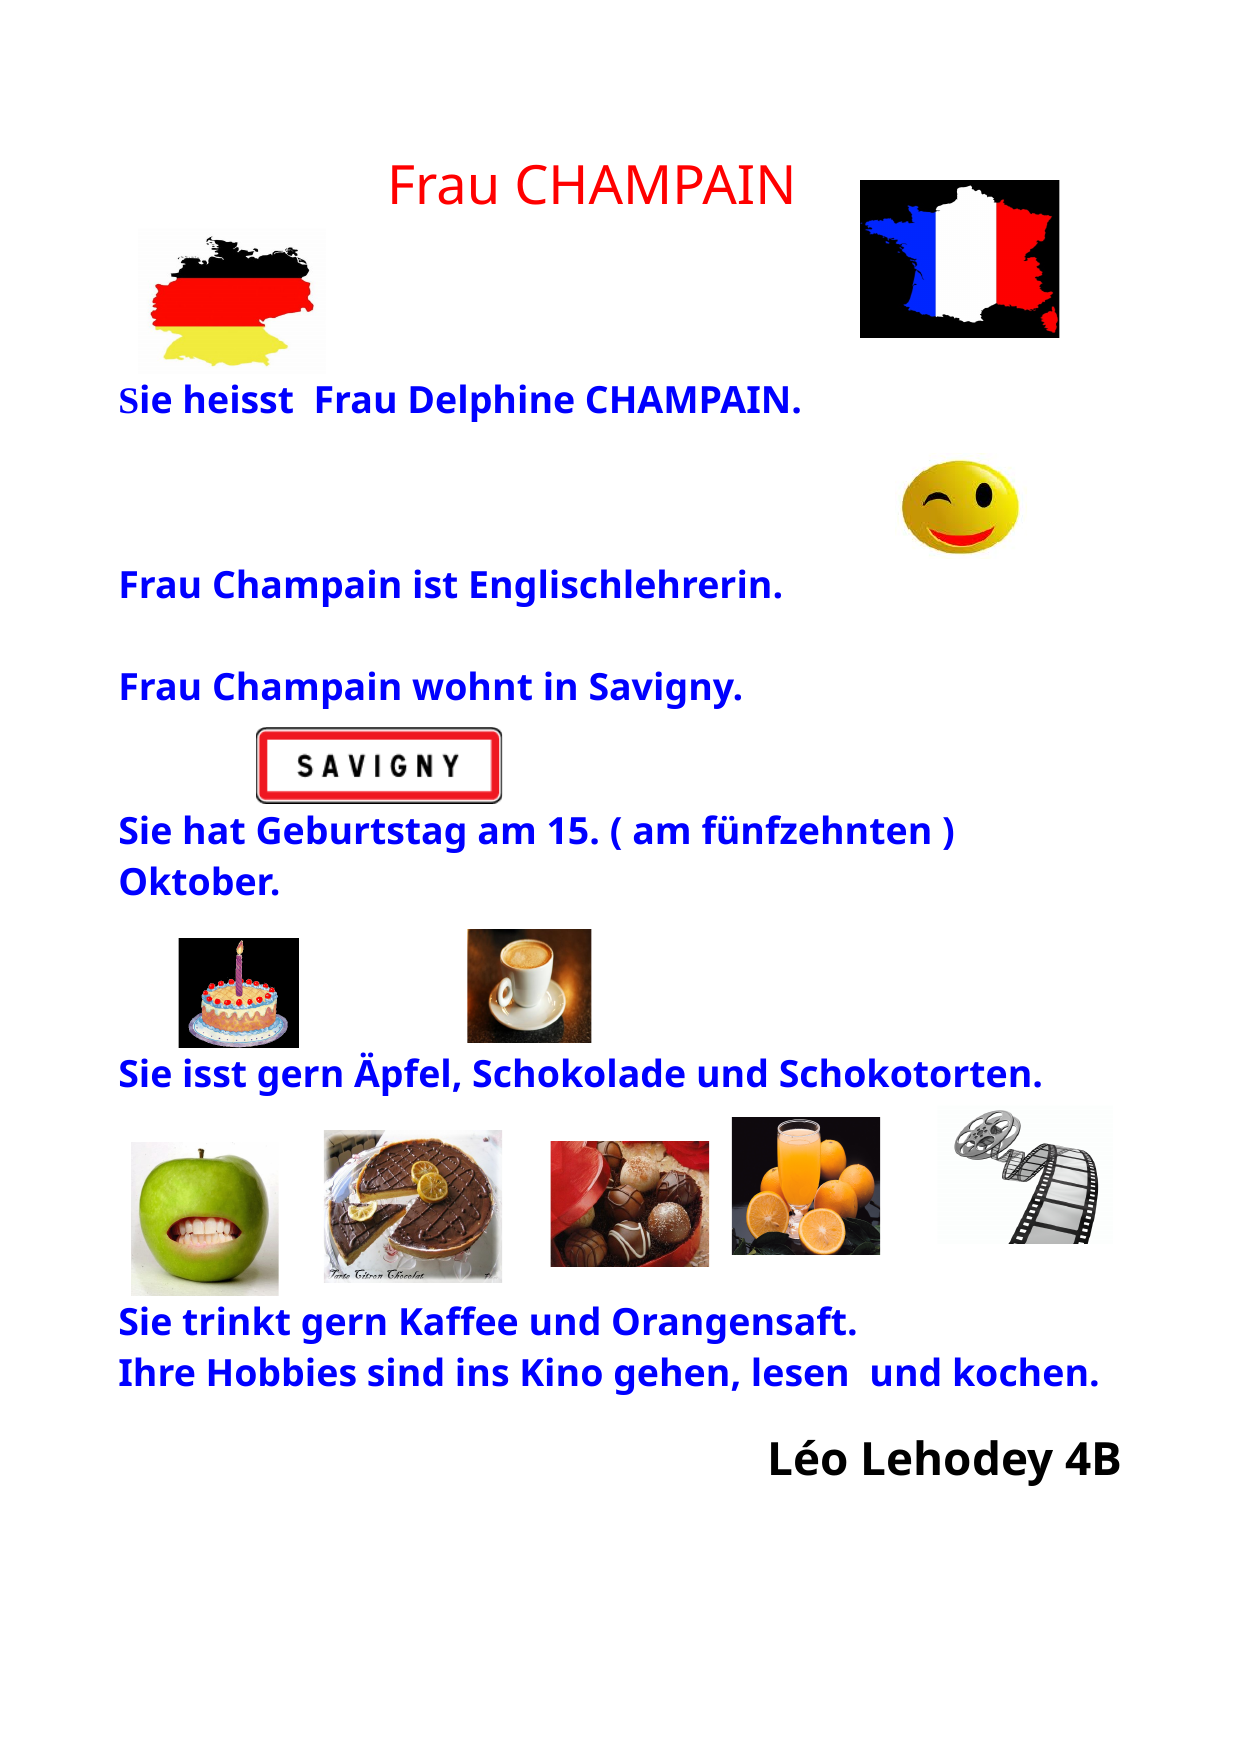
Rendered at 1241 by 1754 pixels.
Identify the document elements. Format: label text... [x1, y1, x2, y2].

picture [467, 929, 592, 1043]
text Sie isst gern Äpfel, Schokolade und Schokotorten. [118, 906, 1122, 1099]
picture [550, 1141, 710, 1267]
text Sie hat Geburtstag am 15. ( am fünfzehnten ) Oktober. [118, 712, 1122, 906]
picture [138, 228, 326, 374]
text Sie trinkt gern Kaffee und Orangensaft. [118, 1099, 1122, 1346]
picture [323, 1130, 503, 1283]
text Frau Champain ist Englischlehrerin. [118, 425, 1122, 609]
text Ihre Hobbies sind ins Kino gehen, lesen und kochen. [118, 1346, 1122, 1397]
picture [731, 1117, 881, 1255]
picture [256, 727, 503, 804]
picture [860, 180, 1060, 338]
text Léo Lehodey 4B [118, 1426, 1122, 1488]
picture [178, 938, 299, 1048]
picture [131, 1142, 279, 1296]
picture [895, 453, 1028, 559]
text Frau CHAMPAIN [118, 147, 1122, 221]
picture [937, 1105, 1114, 1244]
text Frau Champain wohnt in Savigny. [118, 661, 1122, 712]
text Sie heisst Frau Delphine CHAMPAIN. [118, 221, 1122, 425]
